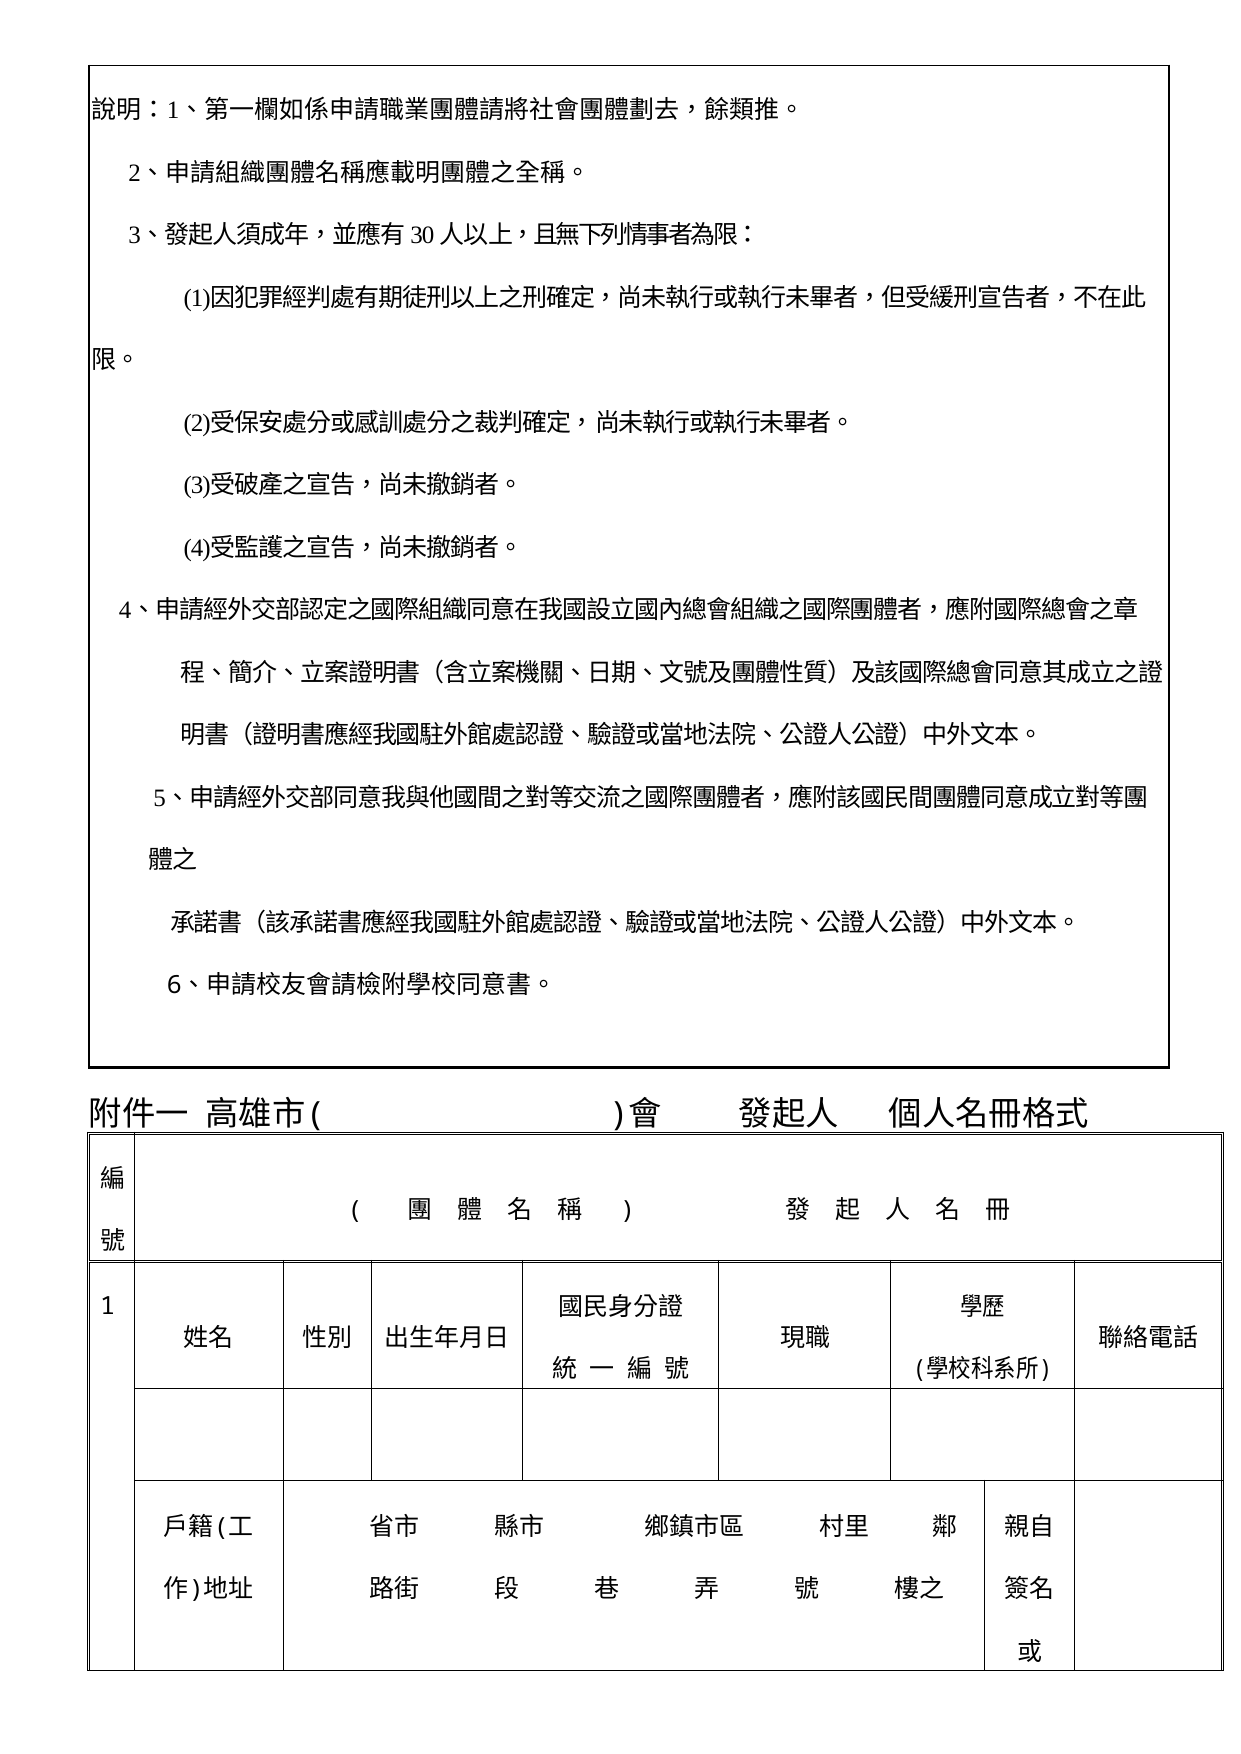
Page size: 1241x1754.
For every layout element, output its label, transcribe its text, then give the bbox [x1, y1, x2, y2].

table_cell 聯絡電話 [1075, 1263, 1221, 1388]
table_cell 說明：1、第一欄如係申請職業團體請將社會團體劃去，餘類推。 2、申請組織團體名稱應載明團體之全稱。 3、發起人須成年，並應有30人以上，且無下列情事者為限： (1)因犯罪經判處有期徒刑以上之刑確定，尚未執行或執行未畢者，但受緩刑宣告者，不在此限。 (2)受保安處分或感訓處分之裁判確定，尚未執行或執行未畢者。 (3)受破產之宣告，尚未撤銷者。 (4)受監護之宣告，尚未撤銷者。 4、申請經外交部認定之國際組織同意在我國設立國內總會組織之國際團體者，應附國際總會之章程、簡介、立案證明書（含立案機關、日期、文號及團體性質）及該國際總會同意其成立之證明書（證明書應經我國駐外館處認證、驗證或當地法院、公證人公證）中外文本。 5、申請經外交部同意我與他國間之對等交流之國際團體者，應附該國民間團體同意成立對等團體之 承諾書（該承諾書應經我國駐外館處認證、驗證或當地法院、公證人公證）中外文本。 6、申請校友會請檢附學校同意書。 [90, 66, 1168, 1066]
table_cell [891, 1389, 1074, 1479]
table_header ( 團 體 名 稱 ) 發 起 人 名 冊 [135, 1135, 1221, 1260]
table_header 編號 [90, 1135, 134, 1260]
table_cell [372, 1389, 522, 1479]
table_cell [284, 1389, 371, 1479]
table_cell [135, 1389, 283, 1479]
text 附件一 高雄市( )會 發起人 個人名冊格式 [89, 1069, 1152, 1132]
table_cell [1075, 1481, 1221, 1670]
table_cell 現職 [719, 1263, 890, 1388]
table_cell 出生年月日 [372, 1263, 522, 1388]
table_cell 省市 縣市 鄉鎮市區 村里 鄰 路街 段 巷 弄 號 樓之 [284, 1481, 984, 1670]
table_cell [1075, 1389, 1221, 1479]
table_cell 1 [90, 1263, 134, 1670]
table_cell 戶籍(工作)地址 [135, 1481, 283, 1670]
table_cell [523, 1389, 718, 1479]
table_cell [719, 1389, 890, 1479]
table_cell 姓名 [135, 1263, 283, 1388]
table_cell 學歷 (學校科系所) [891, 1263, 1074, 1388]
table_cell 性別 [284, 1263, 371, 1388]
table_cell 親自簽名 或 [985, 1481, 1074, 1670]
table_cell 國民身分證 統 一 編 號 [523, 1263, 718, 1388]
